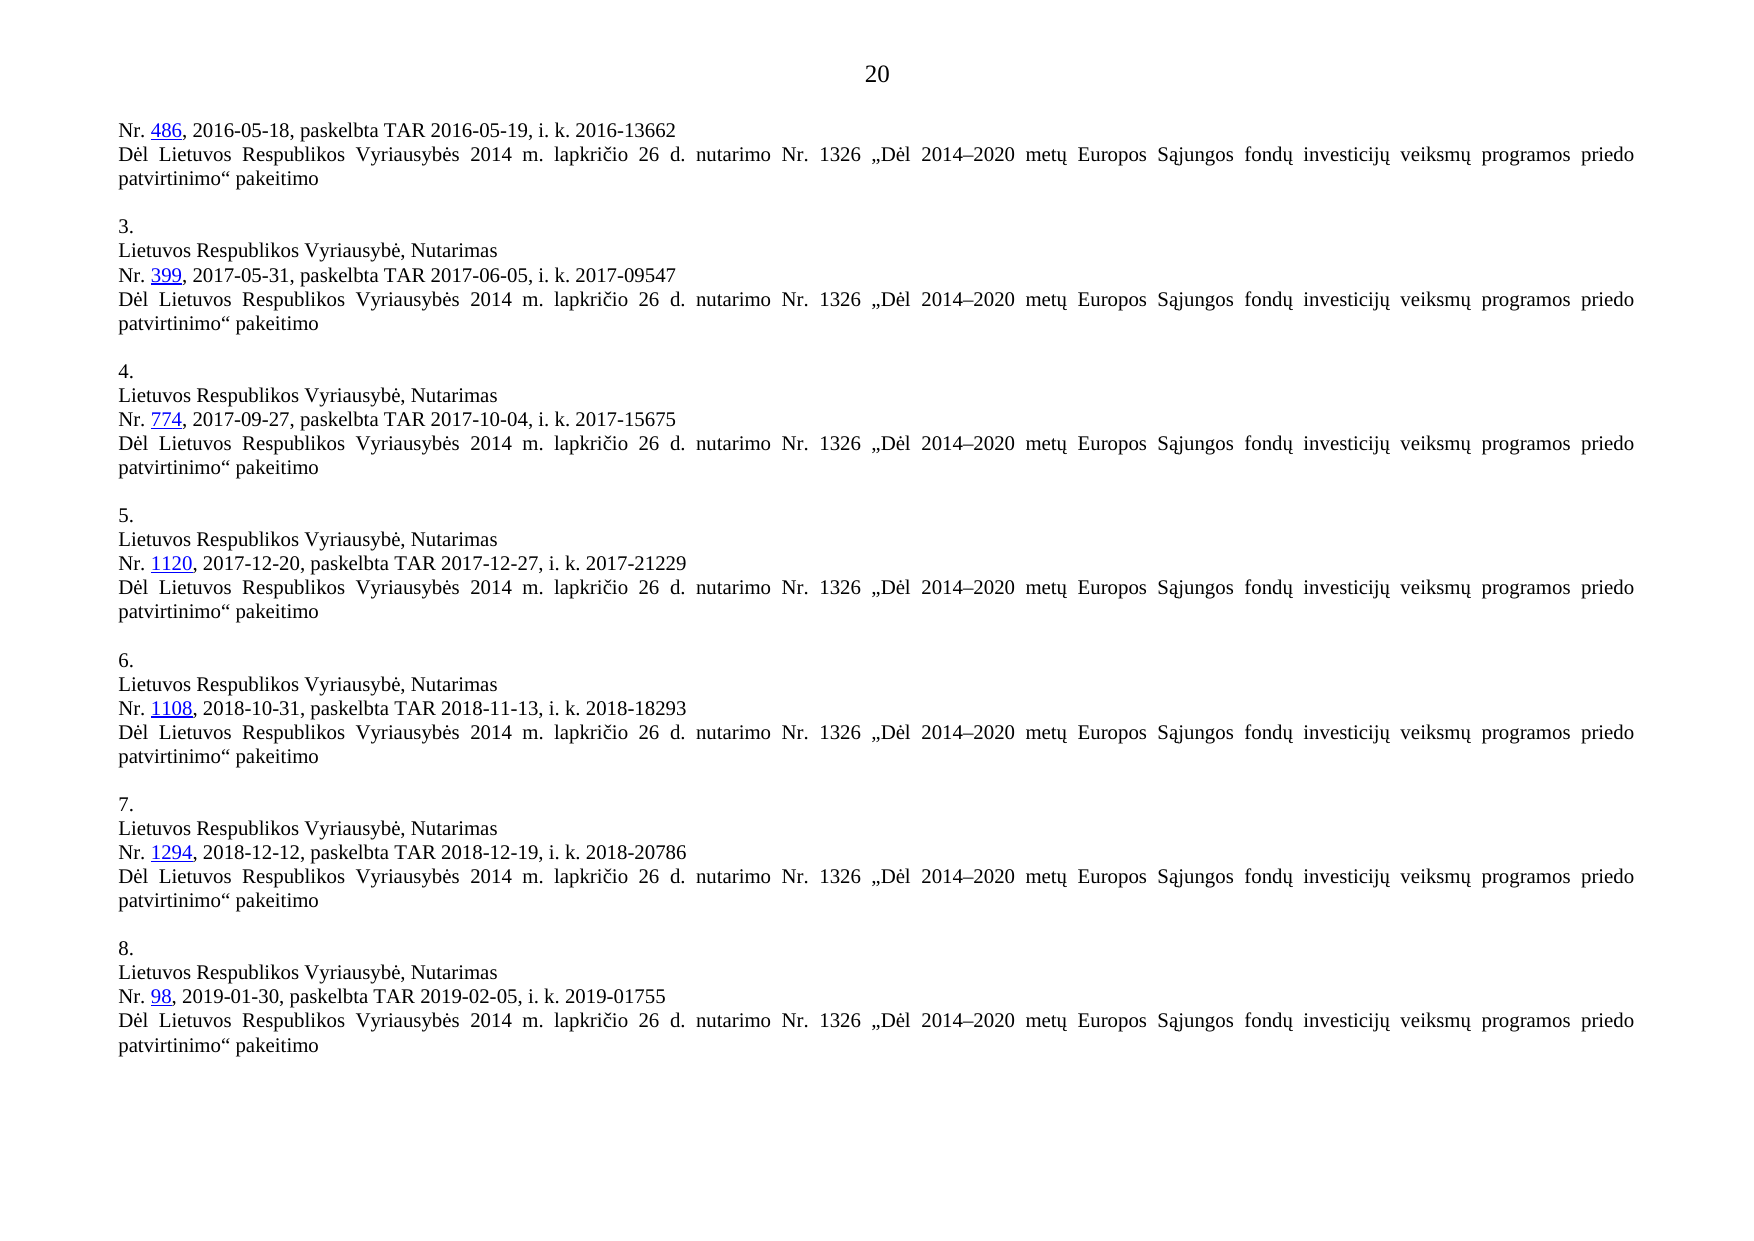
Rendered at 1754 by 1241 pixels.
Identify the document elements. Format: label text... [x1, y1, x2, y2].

text Dėl Lietuvos Respublikos Vyriausybės 2014 m. lapkričio 26 d. nutarimo Nr. 1326 „Dėl 2014–2020 metų Europos Sąjungos fondų investicijų veiksmų programos priedo patvirtinimo“ pakeitimo [118, 575, 1636, 623]
text Nr. 1108, 2018-10-31, paskelbta TAR 2018-11-13, i. k. 2018-18293 [118, 696, 1636, 720]
text Lietuvos Respublikos Vyriausybė, Nutarimas [118, 383, 1636, 407]
text Dėl Lietuvos Respublikos Vyriausybės 2014 m. lapkričio 26 d. nutarimo Nr. 1326 „Dėl 2014–2020 metų Europos Sąjungos fondų investicijų veiksmų programos priedo patvirtinimo“ pakeitimo [118, 431, 1636, 479]
text Dėl Lietuvos Respublikos Vyriausybės 2014 m. lapkričio 26 d. nutarimo Nr. 1326 „Dėl 2014–2020 metų Europos Sąjungos fondų investicijų veiksmų programos priedo patvirtinimo“ pakeitimo [118, 720, 1636, 768]
text Nr. 399, 2017-05-31, paskelbta TAR 2017-06-05, i. k. 2017-09547 [118, 262, 1636, 287]
text 8. [118, 936, 1636, 960]
text Dėl Lietuvos Respublikos Vyriausybės 2014 m. lapkričio 26 d. nutarimo Nr. 1326 „Dėl 2014–2020 metų Europos Sąjungos fondų investicijų veiksmų programos priedo patvirtinimo“ pakeitimo [118, 864, 1636, 912]
text Dėl Lietuvos Respublikos Vyriausybės 2014 m. lapkričio 26 d. nutarimo Nr. 1326 „Dėl 2014–2020 metų Europos Sąjungos fondų investicijų veiksmų programos priedo patvirtinimo“ pakeitimo [118, 1008, 1636, 1057]
text Nr. 774, 2017-09-27, paskelbta TAR 2017-10-04, i. k. 2017-15675 [118, 407, 1636, 431]
text Lietuvos Respublikos Vyriausybė, Nutarimas [118, 960, 1636, 984]
text Nr. 98, 2019-01-30, paskelbta TAR 2019-02-05, i. k. 2019-01755 [118, 984, 1636, 1008]
text Lietuvos Respublikos Vyriausybė, Nutarimas [118, 527, 1636, 551]
text 4. [118, 359, 1636, 383]
text Nr. 1294, 2018-12-12, paskelbta TAR 2018-12-19, i. k. 2018-20786 [118, 840, 1636, 864]
text 5. [118, 503, 1636, 527]
text 7. [118, 792, 1636, 816]
text Lietuvos Respublikos Vyriausybė, Nutarimas [118, 816, 1636, 840]
text 6. [118, 647, 1636, 672]
text Lietuvos Respublikos Vyriausybė, Nutarimas [118, 672, 1636, 696]
text Nr. 486, 2016-05-18, paskelbta TAR 2016-05-19, i. k. 2016-13662 [118, 118, 1636, 142]
text Dėl Lietuvos Respublikos Vyriausybės 2014 m. lapkričio 26 d. nutarimo Nr. 1326 „Dėl 2014–2020 metų Europos Sąjungos fondų investicijų veiksmų programos priedo patvirtinimo“ pakeitimo [118, 287, 1636, 335]
text 3. [118, 214, 1636, 238]
text Dėl Lietuvos Respublikos Vyriausybės 2014 m. lapkričio 26 d. nutarimo Nr. 1326 „Dėl 2014–2020 metų Europos Sąjungos fondų investicijų veiksmų programos priedo patvirtinimo“ pakeitimo [118, 142, 1636, 190]
text Nr. 1120, 2017-12-20, paskelbta TAR 2017-12-27, i. k. 2017-21229 [118, 551, 1636, 575]
text Lietuvos Respublikos Vyriausybė, Nutarimas [118, 238, 1636, 262]
